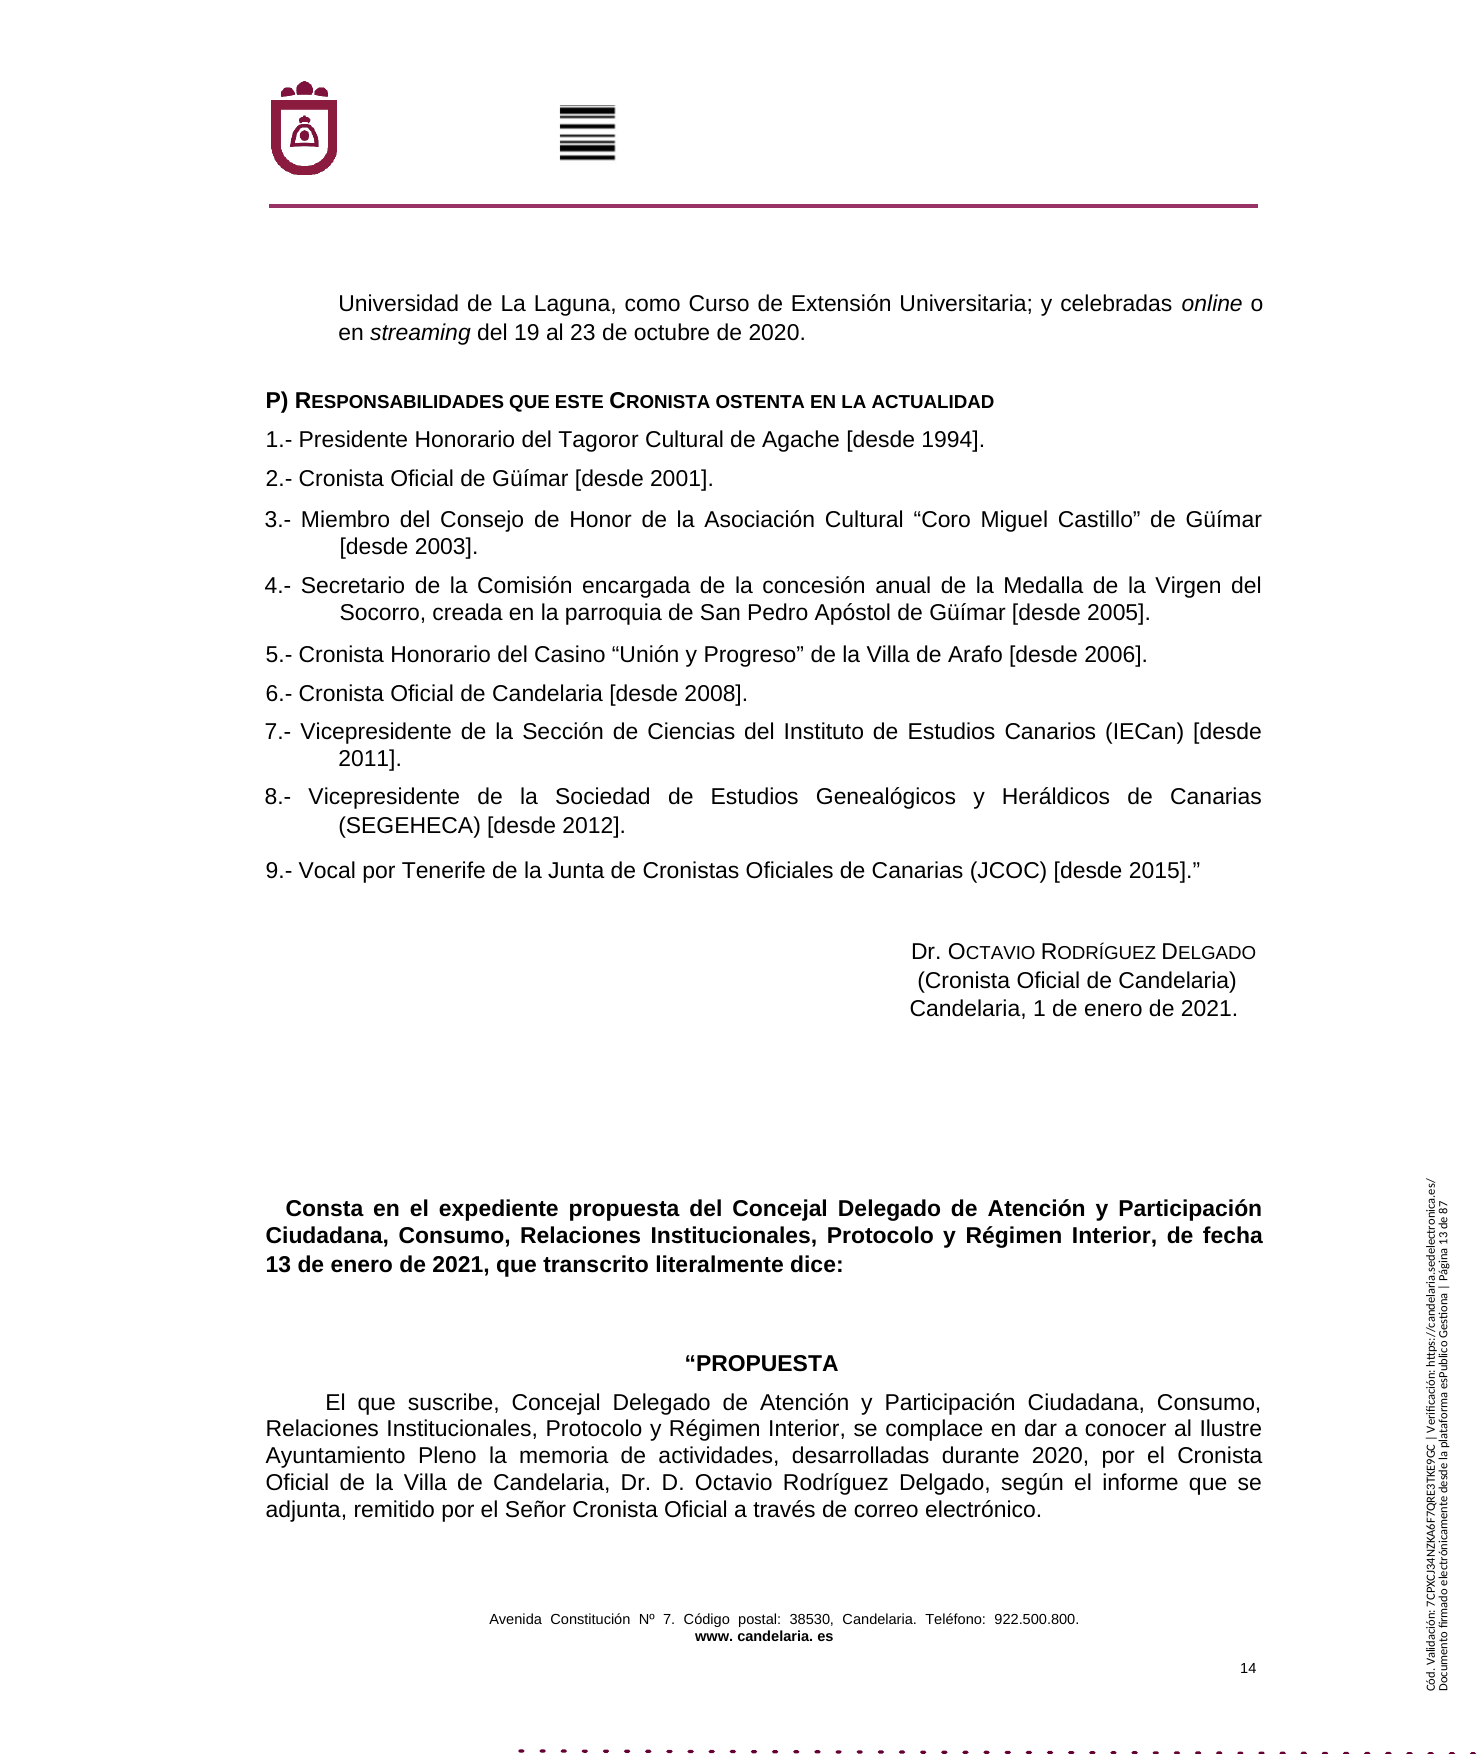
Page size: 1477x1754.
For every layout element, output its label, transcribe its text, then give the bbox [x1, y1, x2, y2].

text (Cronista Oficial de Candelaria) Candelaria, 1 de enero de 2021. [885, 967, 1269, 1021]
text 8.- Vicepresidente de la Sociedad de Estudios Genealógicos y Heráldicos de Canarias (SEGEHECA) [desde 2012]. [264, 783, 1263, 839]
text 4.- Secretario de la Comisión encargada de la concesión anual de la Medalla de la Virgen del Socorro, creada en la parroquia de San Pedro Apóstol de Güímar [desde 2005]. [264, 572, 1263, 625]
text 6.- Cronista Oficial de Candelaria [desde 2008]. [265, 679, 1263, 706]
text 5.- Cronista Honorario del Casino “Unión y Progreso” de la Villa de Arafo [desde 2006]. [265, 641, 1263, 667]
subtitle “PROPUESTA [359, 1350, 1170, 1376]
text Universidad de La Laguna, como Curso de Extensión Universitaria; y celebradas online o en streaming del 19 al 23 de octubre de 2020. [264, 290, 1263, 346]
text El que suscribe, Concejal Delegado de Atención y Participación Ciudadana, Consumo, Relaciones Institucionales, Protocolo y Régimen Interior, se complace en dar a conocer al Ilustre Ayuntamiento Pleno la memoria de actividades, desarrolladas durante 2020, por el Cronista Oficial de la Villa de Candelaria, Dr. D. Octavio Rodríguez Delgado, según el informe que se adjunta, remitido por el Señor Cronista Oficial a través de correo electrónico. [265, 1388, 1263, 1522]
text 2.- Cronista Oficial de Güímar [desde 2001]. [265, 464, 1263, 491]
text 7.- Vicepresidente de la Sección de Ciencias del Instituto de Estudios Canarios (IECan) [desde 2011]. [264, 718, 1263, 771]
text Consta en el expediente propuesta del Concejal Delegado de Atención y Participación Ciudadana, Consumo, Relaciones Institucionales, Protocolo y Régimen Interior, de fecha 13 de enero de 2021, que transcrito literalmente dice: [265, 1195, 1263, 1278]
text Dr. OCTAVIO RODRÍGUEZ DELGADO [266, 936, 1262, 965]
text 1.- Presidente Honorario del Tagoror Cultural de Agache [desde 1994]. [265, 426, 1263, 452]
subtitle P) RESPONSABILIDADES QUE ESTE CRONISTA OSTENTA EN LA ACTUALIDAD [265, 386, 1269, 414]
text 9.- Vocal por Tenerife de la Junta de Cronistas Oficiales de Canarias (JCOC) [desde 2015].” [265, 855, 1263, 884]
text 3.- Miembro del Consejo de Honor de la Asociación Cultural “Coro Miguel Castillo” de Güímar [desde 2003]. [264, 506, 1263, 560]
